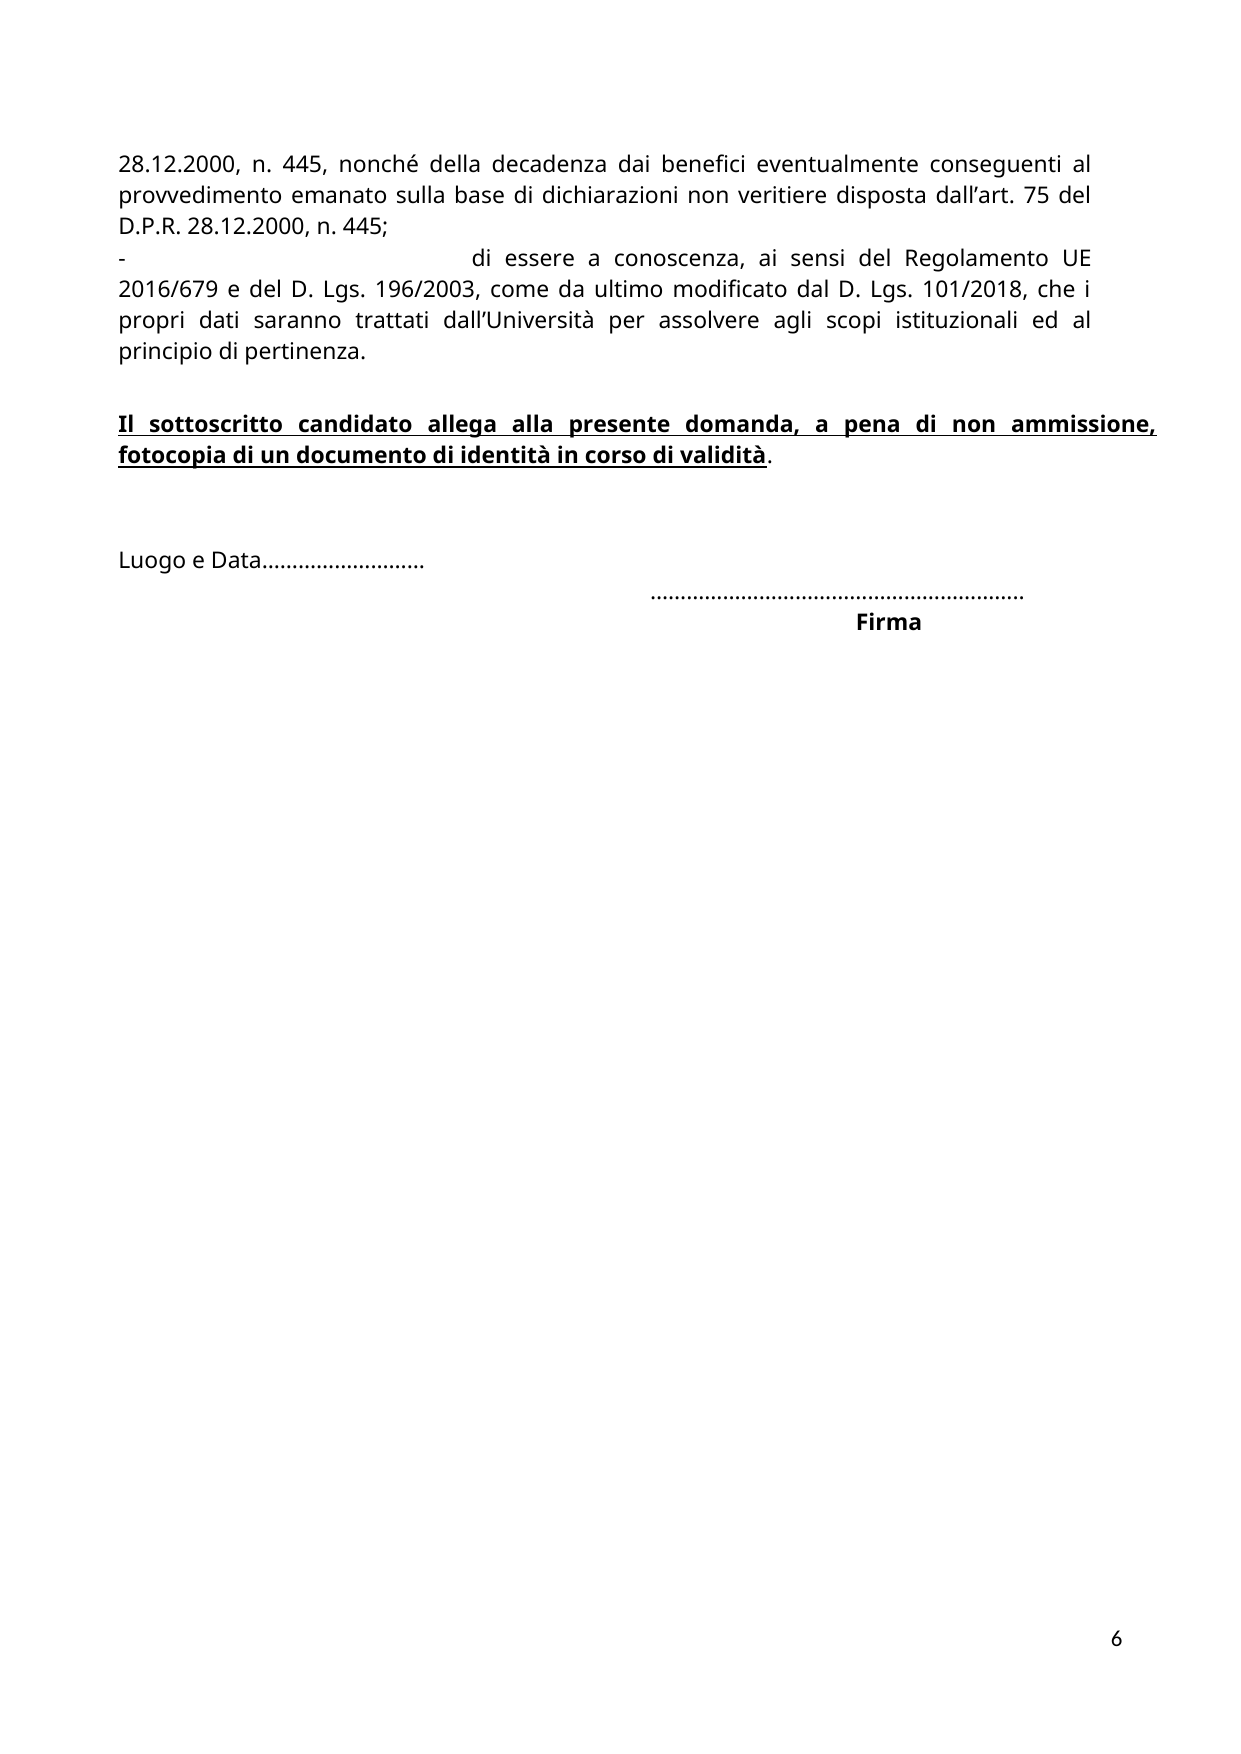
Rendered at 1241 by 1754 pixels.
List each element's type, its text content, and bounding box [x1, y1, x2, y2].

text …………………………………………………….. [118, 575, 1093, 606]
text Firma [118, 606, 1093, 637]
text fotocopia di un documento di identità in corso di validità. [118, 436, 1157, 471]
text Luogo e Data……………………… [118, 543, 1093, 575]
list di essere a conoscenza, ai sensi del Regolamento UE 2016/679 e del D. Lgs. 196/2003, come da ultimo modificato dal D. Lgs. 101/2018, che i propri dati saranno trattati dall’Università per assolvere agli scopi istituzionali ed al principio di pertinenza. [118, 241, 1093, 366]
list 28.12.2000, n. 445, nonché della decadenza dai benefici eventualmente conseguenti al provvedimento emanato sulla base di dichiarazioni non veritiere disposta dall’art. 75 del D.P.R. 28.12.2000, n. 445; [118, 148, 1093, 241]
text Il sottoscritto candidato allega alla presente domanda, a pena di non ammissione, [118, 408, 1157, 435]
